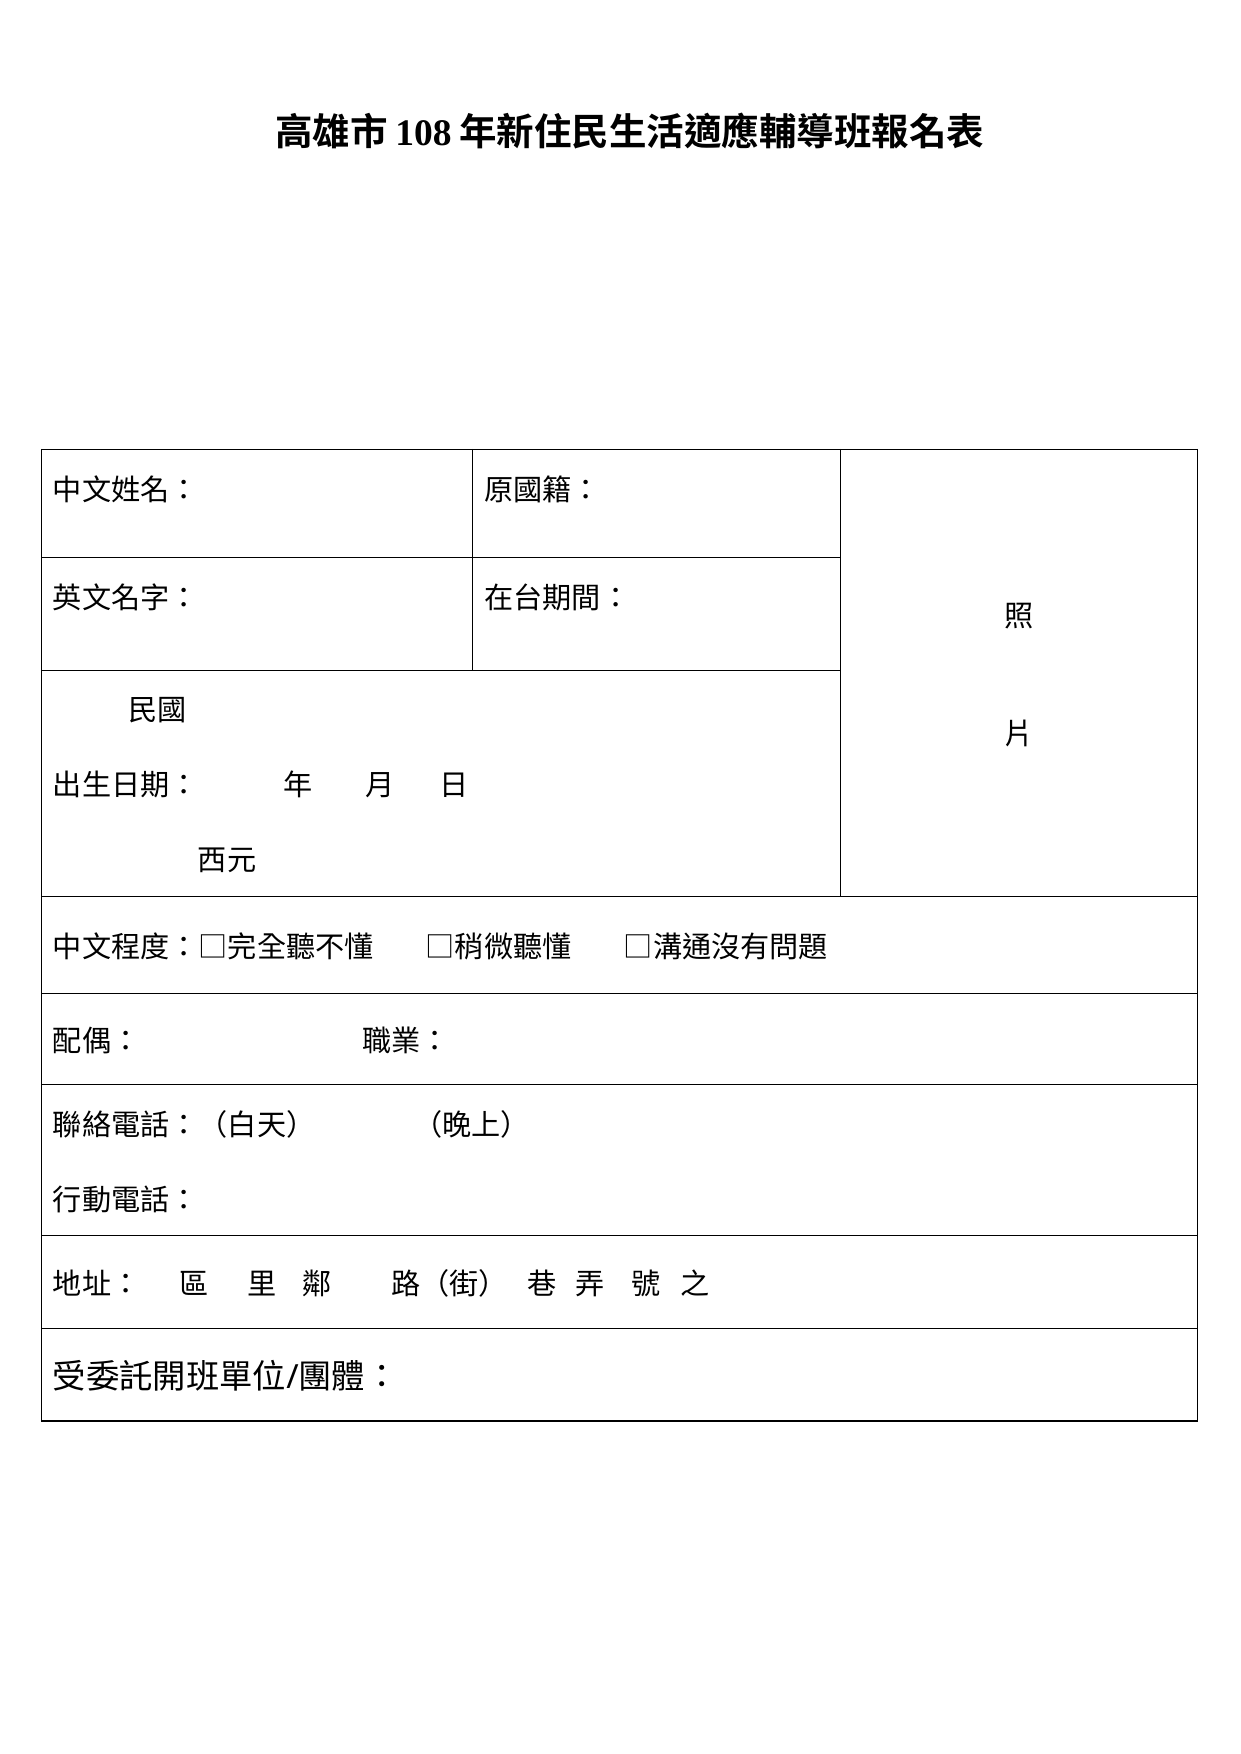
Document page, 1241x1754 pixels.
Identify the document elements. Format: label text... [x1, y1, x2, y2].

table_cell 配偶： 職業： [42, 994, 1197, 1084]
table_cell 民國 出生日期： 年 月 日 西元 [42, 671, 840, 896]
table_cell 英文名字： [42, 558, 472, 669]
table_cell 在台期間： [473, 558, 840, 669]
table_cell 中文姓名： [42, 450, 472, 557]
table_cell 中文程度：□完全聽不懂 □稍微聽懂 □溝通沒有問題 [42, 897, 1197, 993]
table_cell 照 片 [841, 450, 1197, 896]
table_cell 聯絡電話：（白天） （晚上） 行動電話： [42, 1085, 1197, 1235]
table_cell 受委託開班單位/團體： [42, 1329, 1197, 1420]
table_cell 原國籍： [473, 450, 840, 557]
table_cell 地址： 區 里 鄰 路（街） 巷 弄 號 之 [42, 1236, 1197, 1327]
text 高雄市108年新住民生活適應輔導班報名表 [53, 112, 1187, 153]
table_header [41, 430, 1197, 449]
